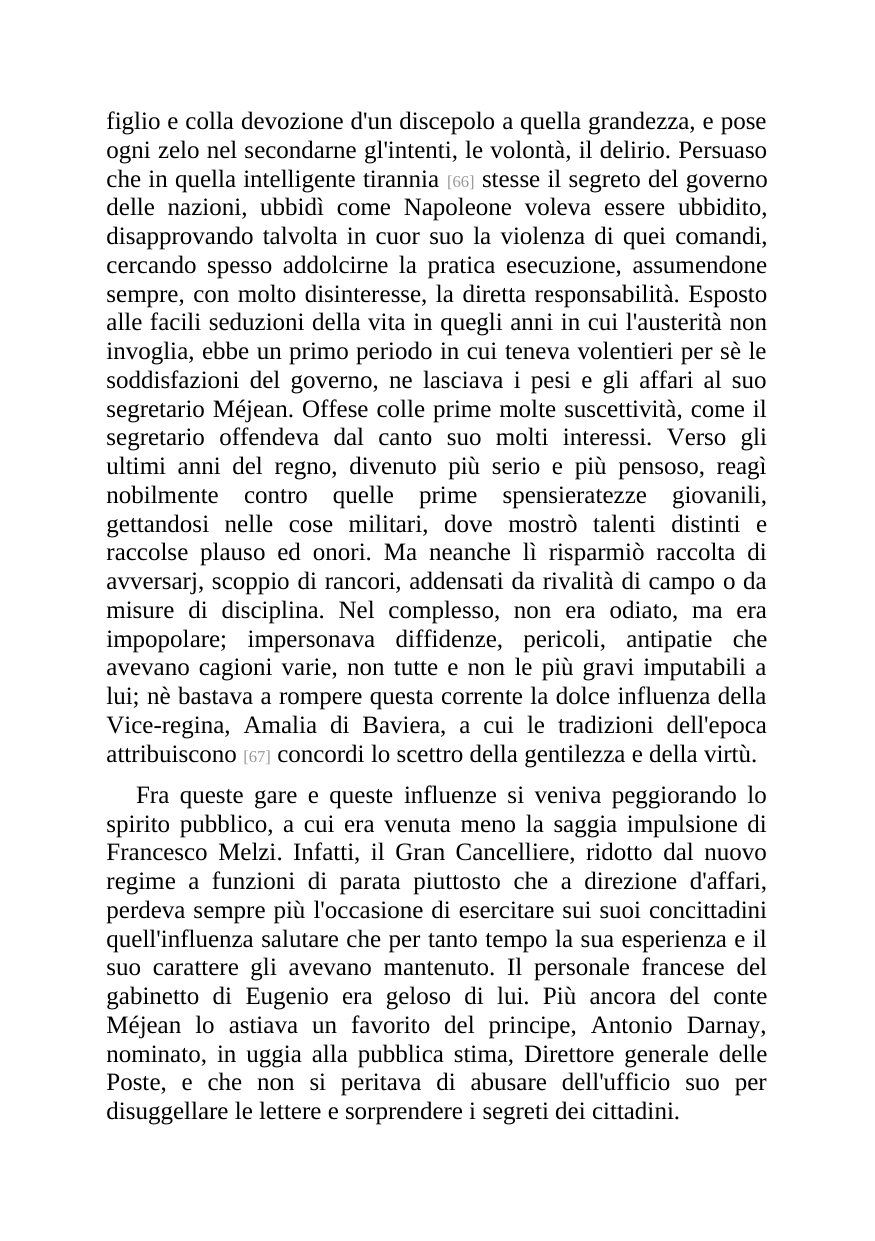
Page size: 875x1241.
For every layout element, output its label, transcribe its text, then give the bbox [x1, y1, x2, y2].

text Fra queste gare e queste influenze si veniva peggiorando lo spirito pubblico, a cui era venuta meno la saggia impulsione di Francesco Melzi. Infatti, il Gran Cancelliere, ridotto dal nuovo regime a funzioni di parata piuttosto che a direzione d'affari, perdeva sempre più l'occasione di esercitare sui suoi concittadini quell'influenza salutare che per tanto tempo la sua esperienza e il suo carattere gli avevano mantenuto. Il personale francese del gabinetto di Eugenio era geloso di lui. Più ancora del conte Méjean lo astiava un favorito del principe, Antonio Darnay, nominato, in uggia alla pubblica stima, Direttore generale delle Poste, e che non si peritava di abusare dell'ufficio suo per disuggellare le lettere e sorprendere i segreti dei cittadini. [106, 780, 768, 1125]
text figlio e colla devozione d'un discepolo a quella grandezza, e pose ogni zelo nel secondarne gl'intenti, le volontà, il delirio. Persuaso che in quella intelligente tirannia [66] stesse il segreto del governo delle nazioni, ubbidì come Napoleone voleva essere ubbidito, disapprovando talvolta in cuor suo la violenza di quei comandi, cercando spesso addolcirne la pratica esecuzione, assumendone sempre, con molto disinteresse, la diretta responsabilità. Esposto alle facili seduzioni della vita in quegli anni in cui l'austerità non invoglia, ebbe un primo periodo in cui teneva volentieri per sè le soddisfazioni del governo, ne lasciava i pesi e gli affari al suo segretario Méjean. Offese colle prime molte suscettività, come il segretario offendeva dal canto suo molti interessi. Verso gli ultimi anni del regno, divenuto più serio e più pensoso, reagì nobilmente contro quelle prime spensieratezze giovanili, gettandosi nelle cose militari, dove mostrò talenti distinti e raccolse plauso ed onori. Ma neanche lì risparmiò raccolta di avversarj, scoppio di rancori, addensati da rivalità di campo o da misure di disciplina. Nel complesso, non era odiato, ma era impopolare; impersonava diffidenze, pericoli, antipatie che avevano cagioni varie, non tutte e non le più gravi imputabili a lui; nè bastava a rompere questa corrente la dolce influenza della Vice-regina, Amalia di Baviera, a cui le tradizioni dell'epoca attribuiscono [67] concordi lo scettro della gentilezza e della virtù. [106, 106, 768, 767]
